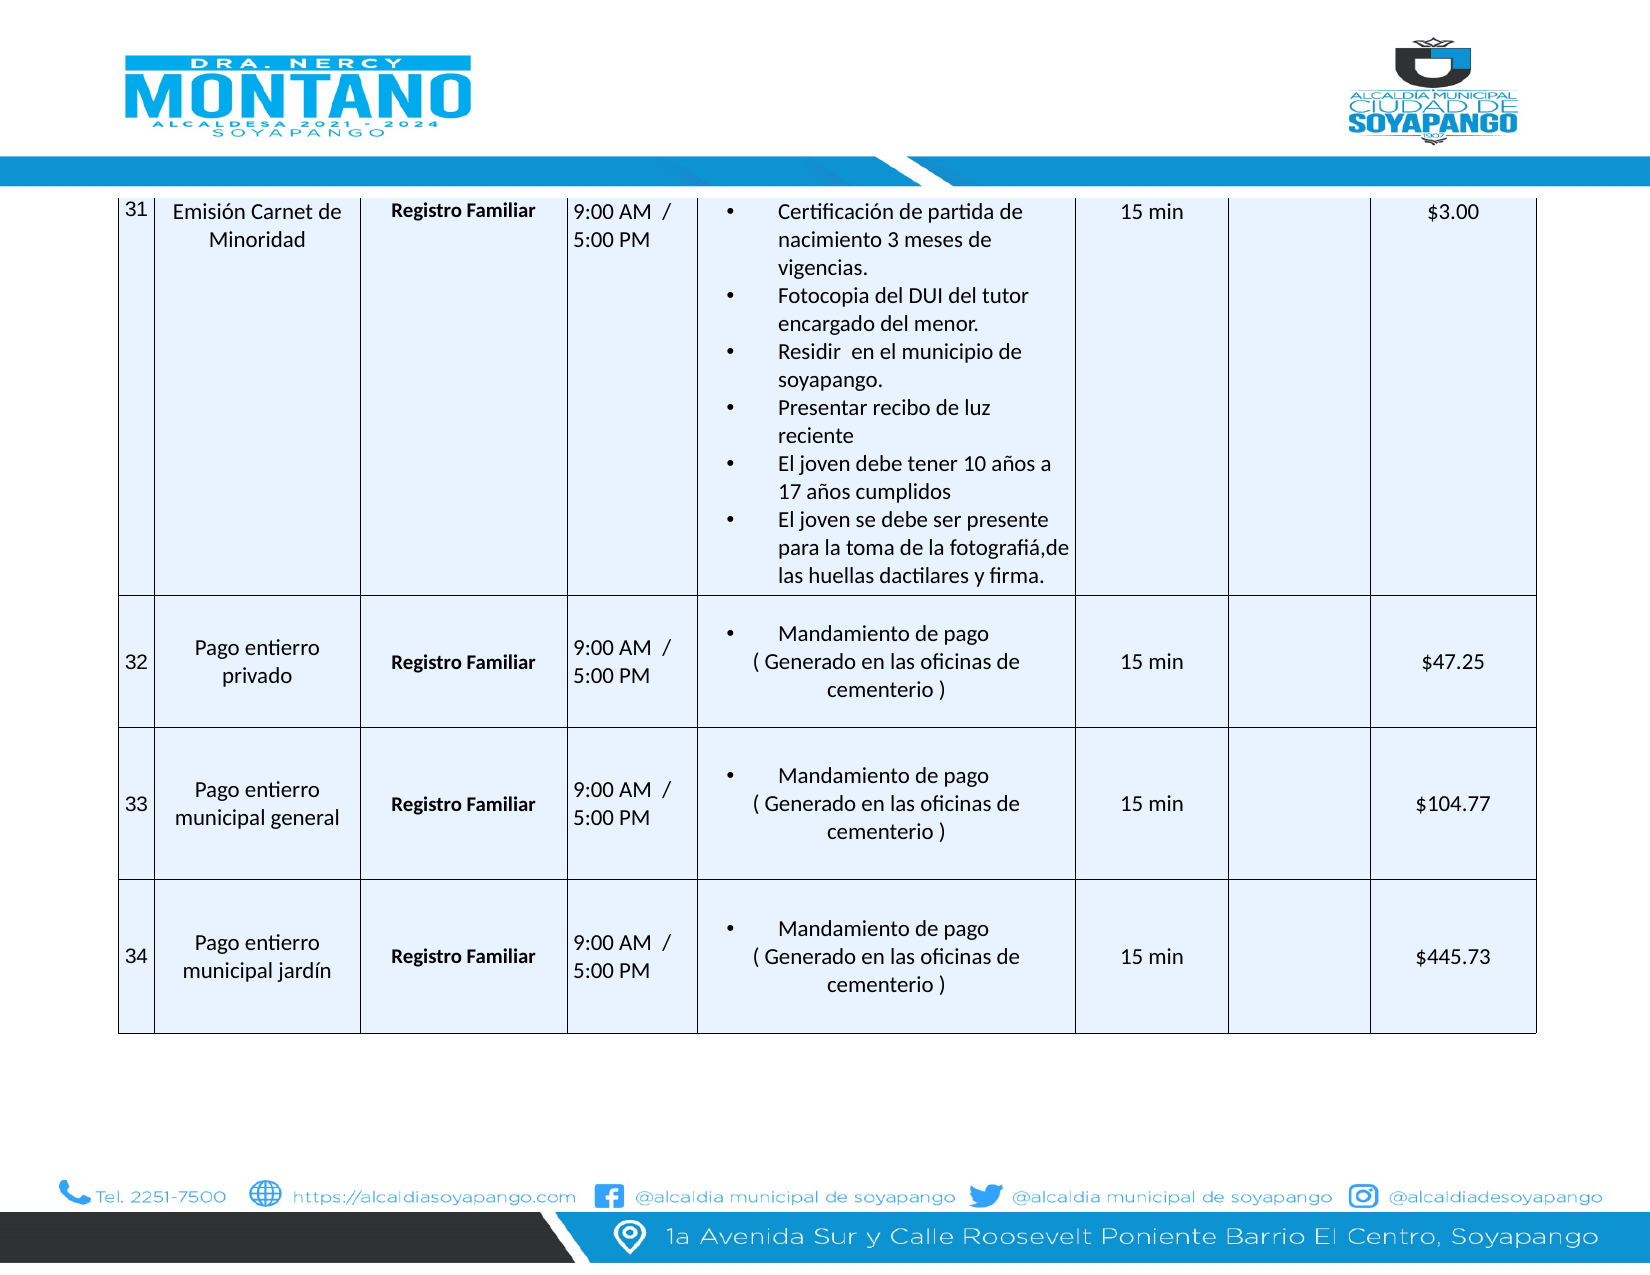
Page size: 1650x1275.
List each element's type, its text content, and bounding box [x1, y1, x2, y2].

table_cell 9:00 AM / 5:00 PM [568, 728, 697, 879]
table_header [1229, 198, 1370, 595]
table_cell Mandamiento de pago ( Generado en las oficinas de cementerio ) [698, 596, 1075, 727]
table_cell Registro Familiar [361, 596, 567, 727]
table_cell 15 min [1076, 880, 1228, 1033]
table_cell 34 [119, 880, 154, 1033]
table_header 9:00 AM / 5:00 PM [568, 198, 697, 595]
table_cell 15 min [1076, 596, 1228, 727]
table_cell Pago entierro municipal general [155, 728, 360, 879]
table_cell 15 min [1076, 728, 1228, 879]
table_cell Mandamiento de pago ( Generado en las oficinas de cementerio ) [698, 880, 1075, 1033]
table_header Registro Familiar [361, 198, 567, 595]
table_cell [1229, 596, 1370, 727]
table_cell Registro Familiar [361, 880, 567, 1033]
table_header Certificación de partida de nacimiento 3 meses de vigencias. Fotocopia del DUI del tutor encargado del menor. Residir en el municipio de soyapango. Presentar recibo de luz reciente El joven debe tener 10 años a 17 años cumplidos El joven se debe ser presente para la toma de la fotografiá,de las huellas dactilares y firma. [698, 198, 1075, 595]
table_cell Registro Familiar [361, 728, 567, 879]
table_header 31 [119, 198, 154, 595]
table_cell Mandamiento de pago ( Generado en las oficinas de cementerio ) [698, 728, 1075, 879]
table_cell [1229, 728, 1370, 879]
table_cell $104.77 [1371, 728, 1536, 879]
table_header Emisión Carnet de Minoridad [155, 198, 360, 595]
table_cell $445.73 [1371, 880, 1536, 1033]
table_cell 33 [119, 728, 154, 879]
table_cell $47.25 [1371, 596, 1536, 727]
table_cell Pago entierro municipal jardín [155, 880, 360, 1033]
table_cell Pago entierro privado [155, 596, 360, 727]
table_cell [1229, 880, 1370, 1033]
table_header $3.00 [1371, 198, 1536, 595]
table_cell 9:00 AM / 5:00 PM [568, 596, 697, 727]
table_cell 9:00 AM / 5:00 PM [568, 880, 697, 1033]
table_cell 32 [119, 596, 154, 727]
table_header 15 min [1076, 198, 1228, 595]
